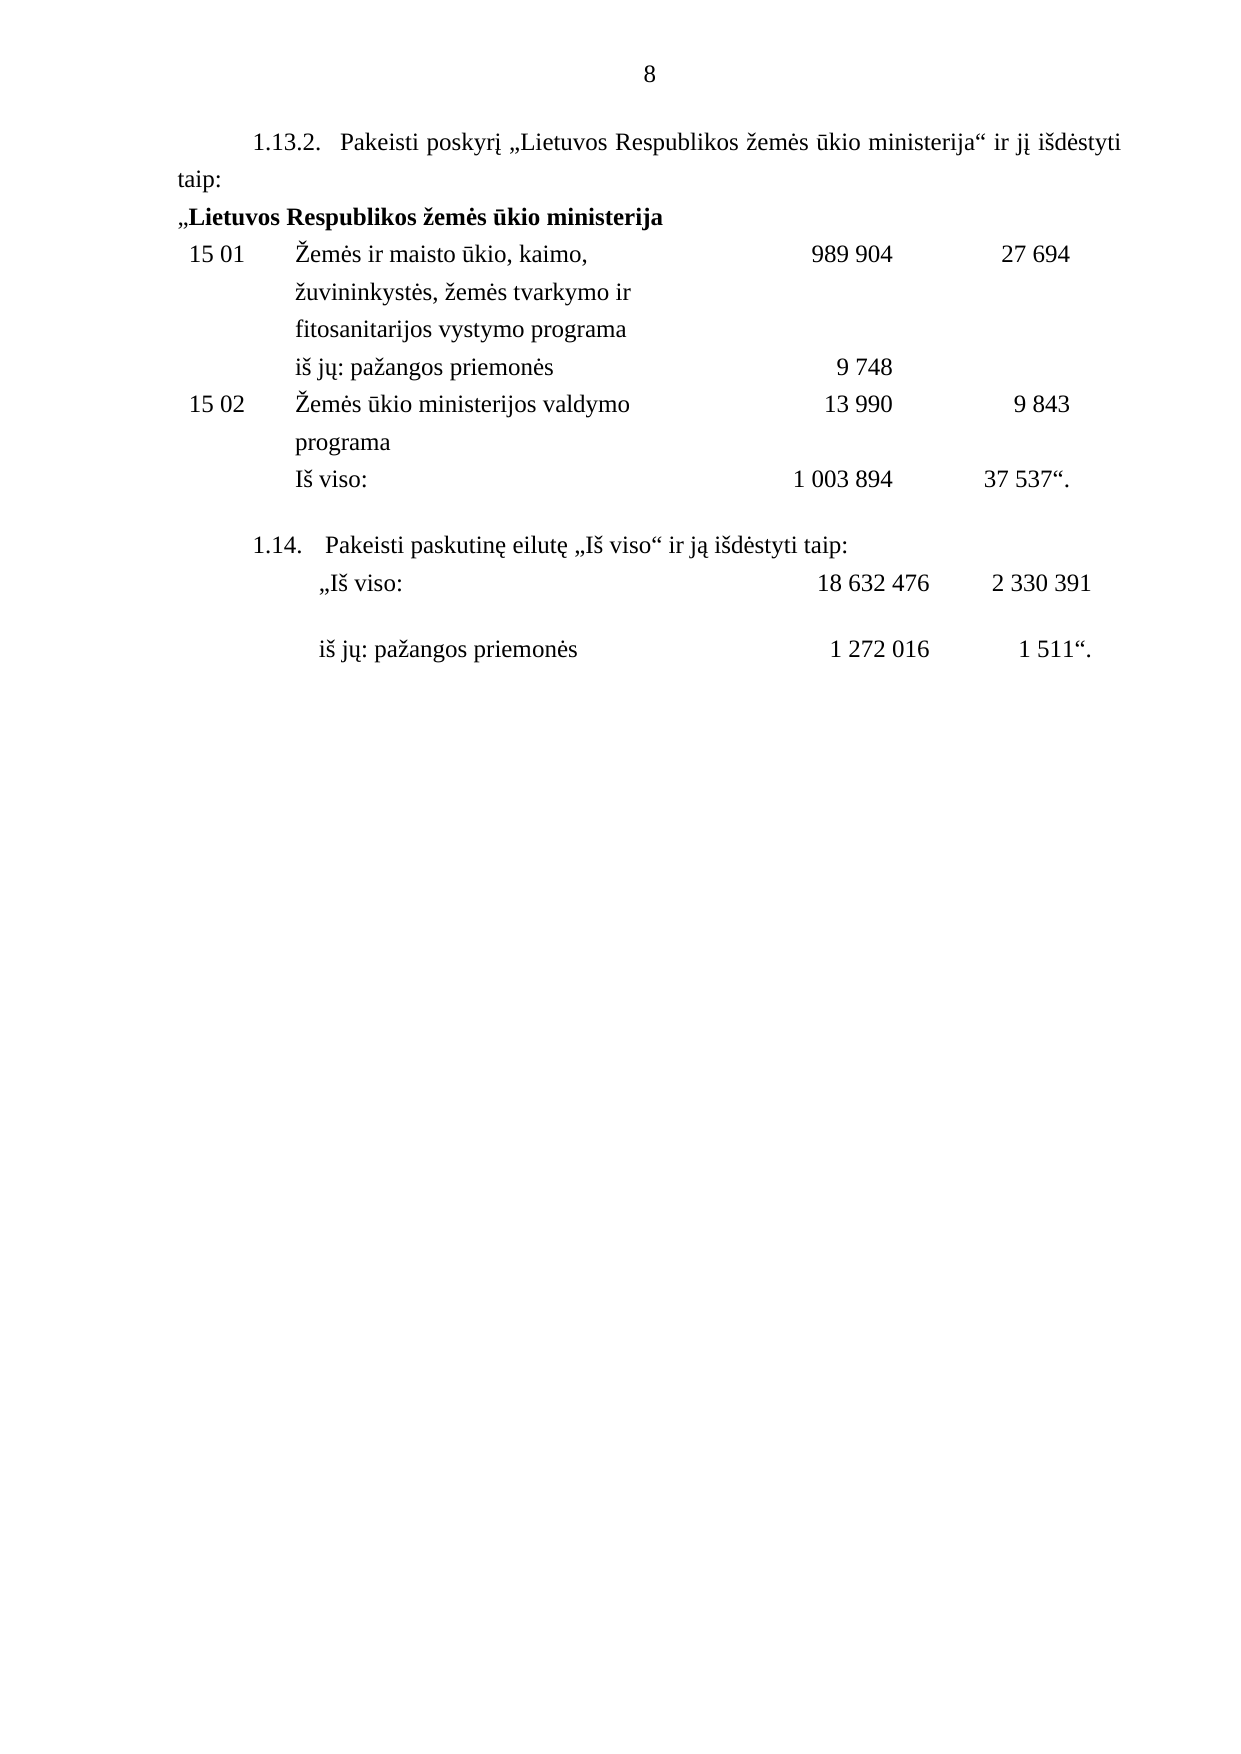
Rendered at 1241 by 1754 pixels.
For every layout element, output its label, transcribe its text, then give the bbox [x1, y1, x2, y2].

table_cell 9 748 [699, 343, 904, 381]
table_cell [187, 625, 318, 691]
table_cell 13 990 [699, 381, 904, 456]
table_header 27 694 [904, 231, 1081, 343]
table_cell Iš viso: [284, 456, 698, 493]
table_header „Iš viso: [318, 559, 798, 625]
table_header 18 632 476 [798, 559, 930, 625]
table_cell 1 511“. [930, 625, 1093, 691]
text 1.14. Pakeisti paskutinę eilutę „Iš viso“ ir ją išdėstyti taip: [177, 522, 1122, 559]
table_header [187, 559, 318, 625]
table_cell 1 272 016 [798, 625, 930, 691]
table_cell Žemės ūkio ministerijos valdymo programa [284, 381, 698, 456]
table_cell iš jų: pažangos priemonės [318, 625, 798, 691]
table_cell 9 843 [904, 381, 1081, 456]
text 1.13.2. Pakeisti poskyrį „Lietuvos Respublikos žemės ūkio ministerija“ ir jį išdėstyti taip: [177, 118, 1122, 193]
text „Lietuvos Respublikos žemės ūkio ministerija [177, 193, 1122, 231]
table_cell 15 02 [177, 381, 283, 456]
table_cell iš jų: pažangos priemonės [284, 343, 698, 381]
table_header Žemės ir maisto ūkio, kaimo, žuvininkystės, žemės tvarkymo ir fitosanitarijos vystymo programa [284, 231, 698, 343]
table_header 2 330 391 [930, 559, 1093, 625]
table_cell 1 003 894 [699, 456, 904, 493]
table_header 15 01 [177, 231, 283, 343]
table_cell [177, 343, 283, 381]
table_header 989 904 [699, 231, 904, 343]
table_cell [904, 343, 1081, 381]
table_cell [177, 456, 283, 493]
table_cell 37 537“. [904, 456, 1081, 493]
